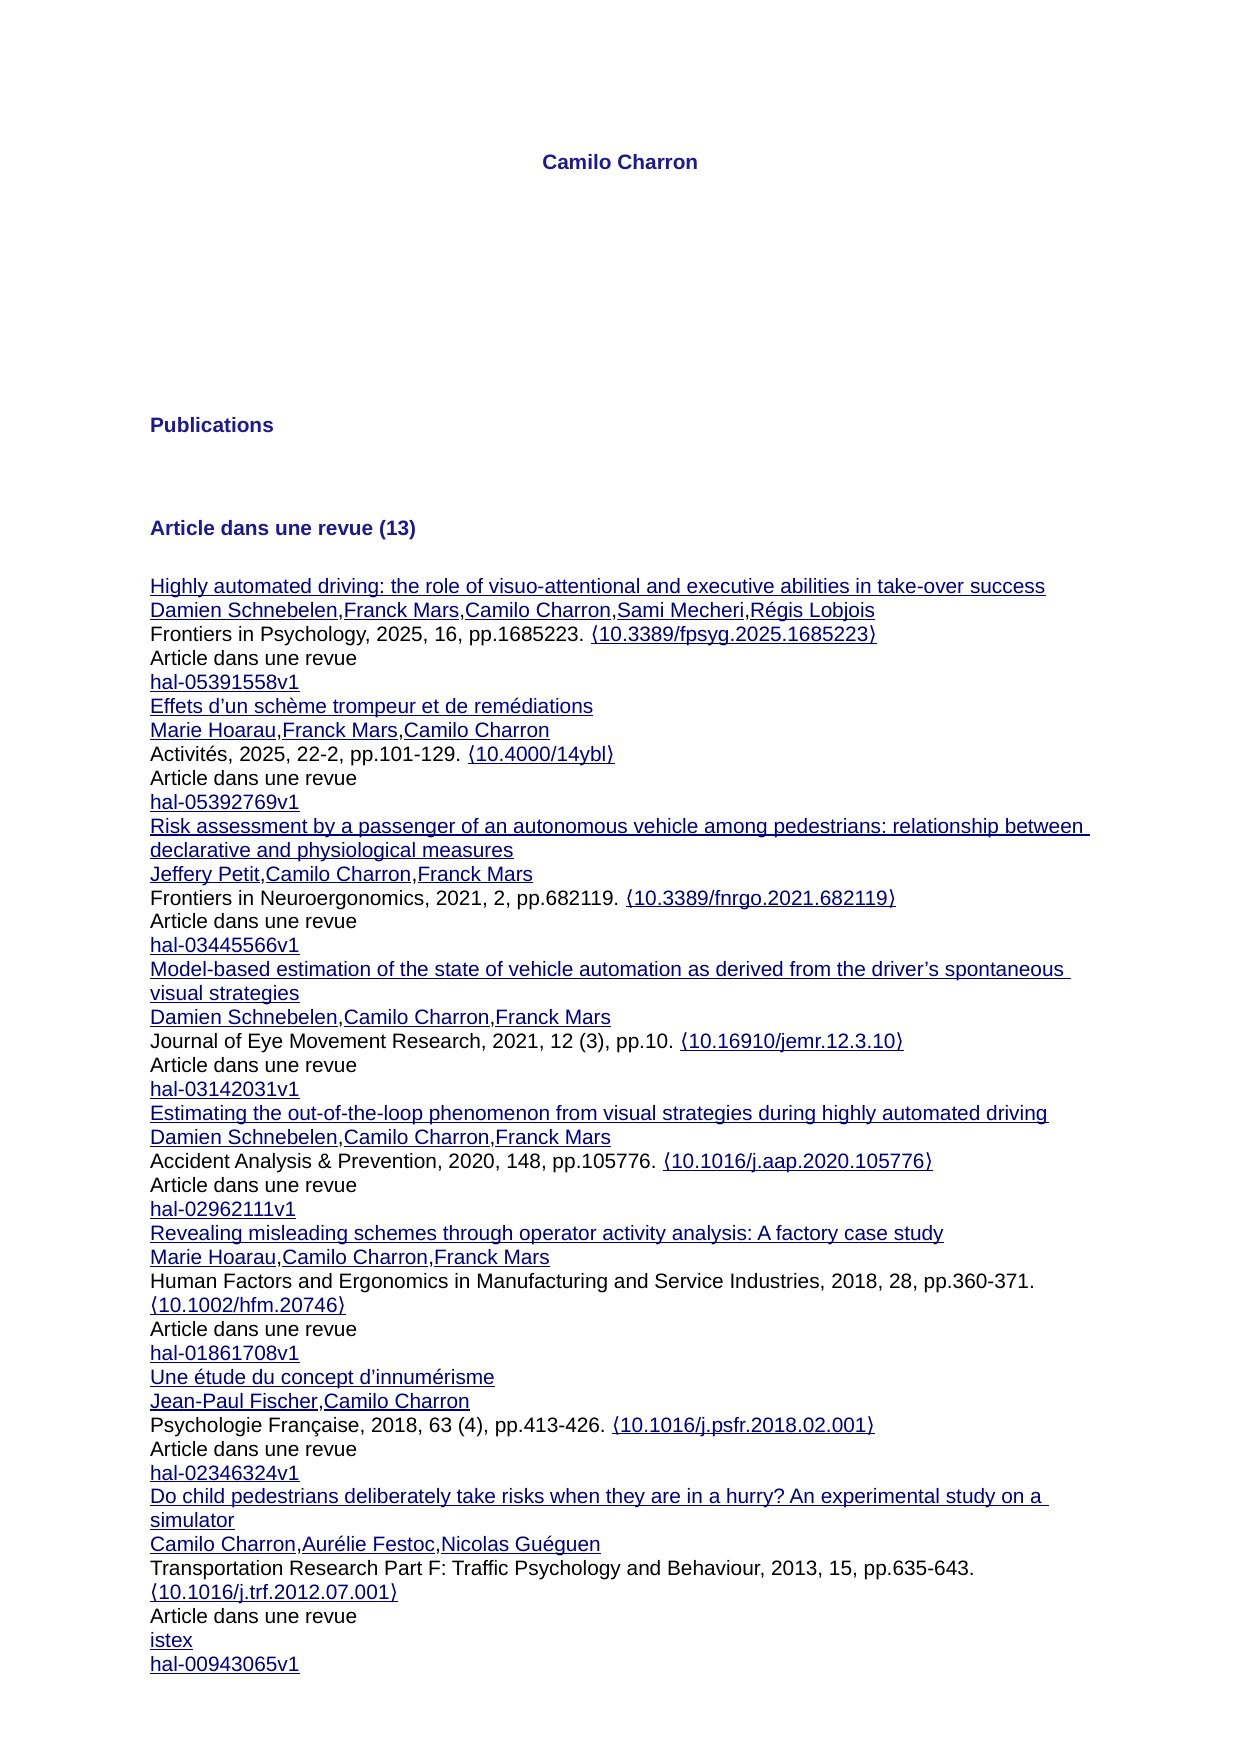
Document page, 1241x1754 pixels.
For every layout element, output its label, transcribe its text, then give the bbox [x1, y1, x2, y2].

table_header Highly automated driving: the role of visuo-attentional and executive abilities in take-over success Damien Schnebelen,Franck Mars,Camilo Charron,Sami Mecheri,Régis Lobjois Frontiers in Psychology, 2025, 16, pp.1685223. ⟨10.3389/fpsyg.2025.1685223⟩ Article dans une revue hal-05391558v1 [150, 574, 1090, 694]
table_cell declarative and physiological measures Jeffery Petit,Camilo Charron,Franck Mars Frontiers in Neuroergonomics, 2021, 2, pp.682119. ⟨10.3389/fnrgo.2021.682119⟩ Article dans une revue hal-03445566v1 [150, 836, 1090, 957]
table_cell Estimating the out-of-the-loop phenomenon from visual strategies during highly automated driving Damien Schnebelen,Camilo Charron,Franck Mars Accident Analysis & Prevention, 2020, 148, pp.105776. ⟨10.1016/j.aap.2020.105776⟩ Article dans une revue hal-02962111v1 [150, 1101, 1090, 1221]
table_cell Risk assessment by a passenger of an autonomous vehicle among pedestrians: relationship between [150, 814, 1090, 834]
table_cell Revealing misleading schemes through operator activity analysis: A factory case study Marie Hoarau,Camilo Charron,Franck Mars Human Factors and Ergonomics in Manufacturing and Service Industries, 2018, 28, pp.360-371. ⟨10.1002/hfm.20746⟩ Article dans une revue hal-01861708v1 [150, 1221, 1090, 1364]
table_cell Effets d’un schème trompeur et de remédiations Marie Hoarau,Franck Mars,Camilo Charron Activités, 2025, 22-2, pp.101-129. ⟨10.4000/14ybl⟩ Article dans une revue hal-05392769v1 [150, 694, 1090, 813]
table_cell Une étude du concept d’innumérisme Jean-Paul Fischer,Camilo Charron Psychologie Française, 2018, 63 (4), pp.413-426. ⟨10.1016/j.psfr.2018.02.001⟩ Article dans une revue hal-02346324v1 [150, 1365, 1090, 1484]
subtitle Article dans une revue (13) [150, 516, 1090, 539]
table_cell Do child pedestrians deliberately take risks when they are in a hurry? An experimental study on a simulator Camilo Charron,Aurélie Festoc,Nicolas Guéguen Transportation Research Part F: Traffic Psychology and Behaviour, 2013, 15, pp.635-643. ⟨10.1016/j.trf.2012.07.001⟩ Article dans une revue istex hal-00943065v1 [150, 1484, 1090, 1676]
subtitle Publications [150, 412, 1090, 436]
table_cell Model-based estimation of the state of vehicle automation as derived from the driver’s spontaneous visual strategies Damien Schnebelen,Camilo Charron,Franck Mars Journal of Eye Movement Research, 2021, 12 (3), pp.10. ⟨10.16910/jemr.12.3.10⟩ Article dans une revue hal-03142031v1 [150, 957, 1090, 1101]
subtitle Camilo Charron [150, 150, 1090, 174]
